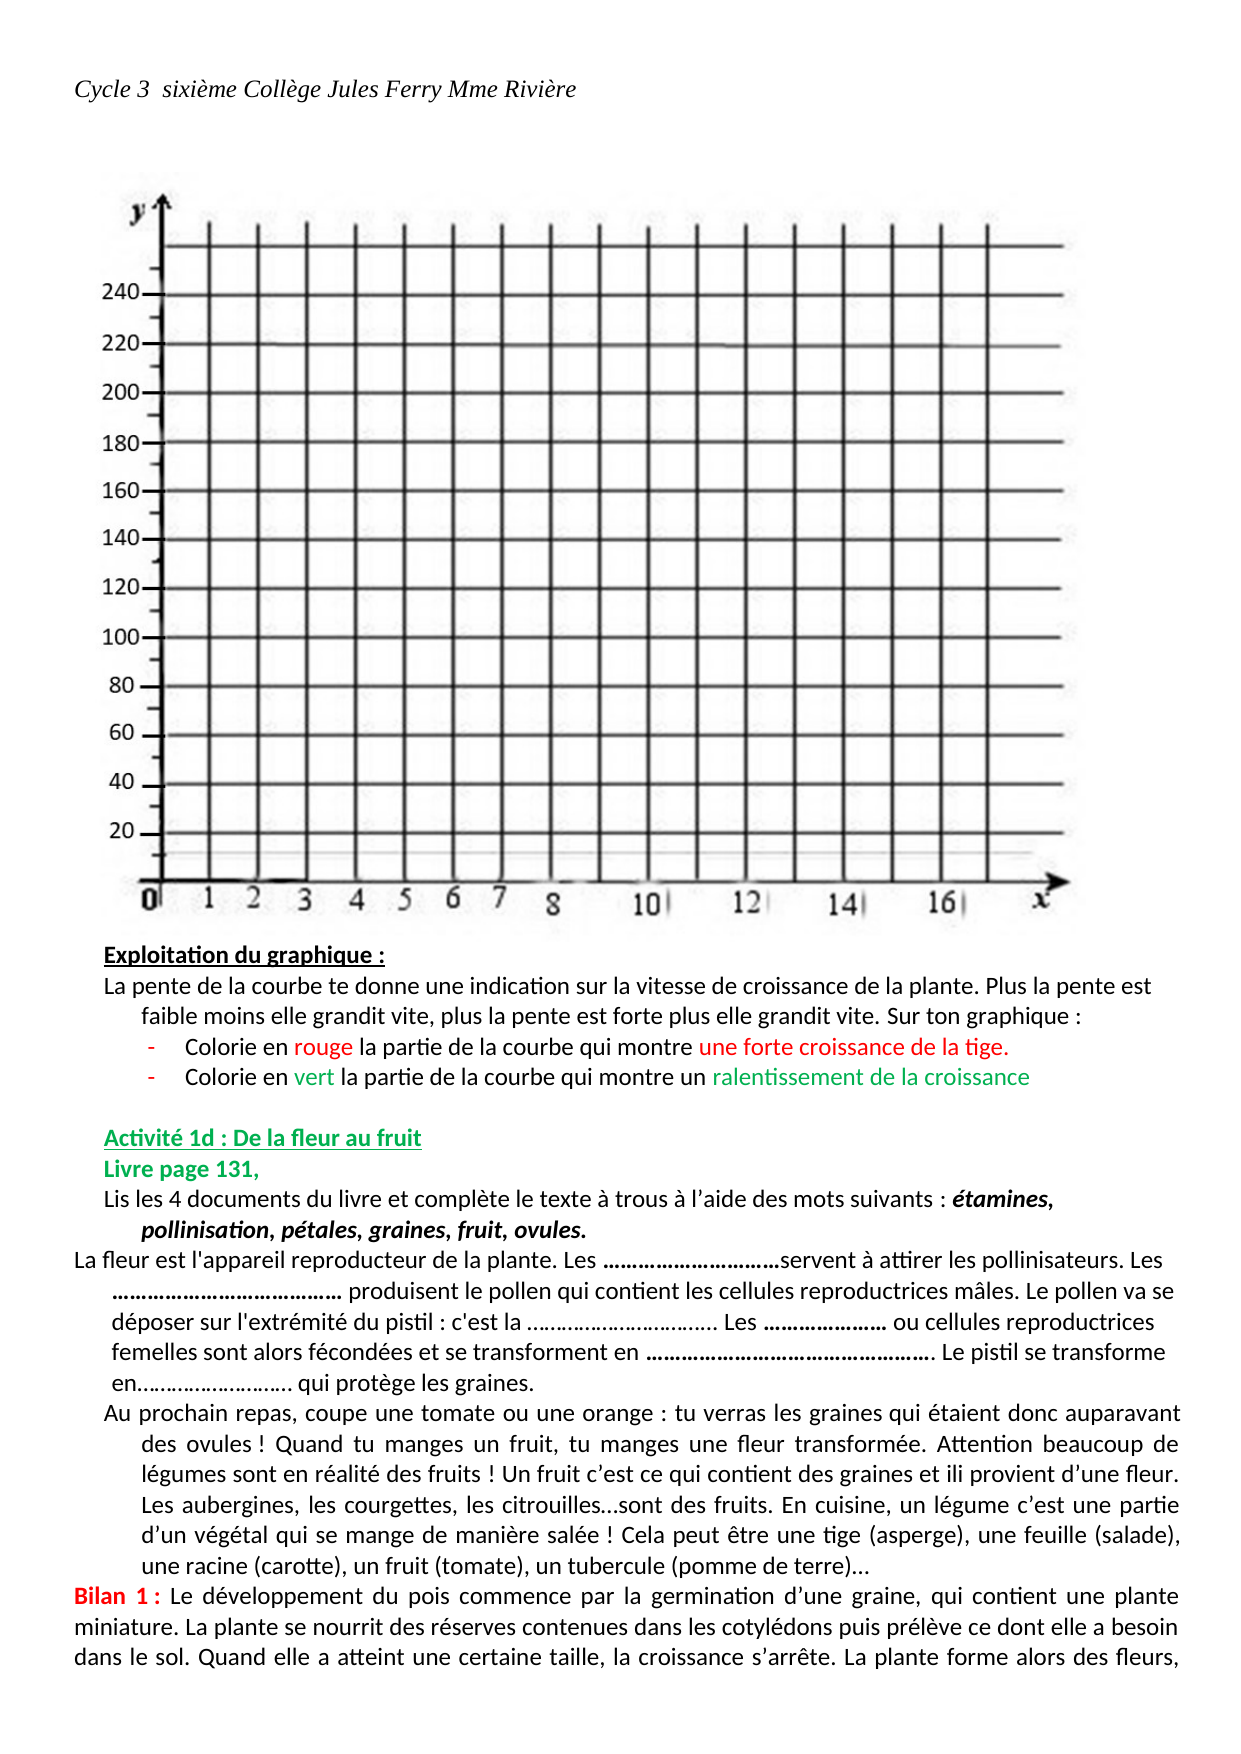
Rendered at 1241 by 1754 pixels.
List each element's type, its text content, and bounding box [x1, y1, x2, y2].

list Colorie en rouge la partie de la courbe qui montre une forte croissance de la tige. [147, 1031, 1181, 1061]
text Bilan 1 : Le développement du pois commence par la germination d’une graine, qui contient une plante miniature. La plante se nourrit des réserves contenues dans les cotylédons puis prélève ce dont elle a besoin dans le sol. Quand elle a atteint une certaine taille, la croissance s’arrête. La plante forme alors des fleurs, [74, 1580, 1181, 1672]
text Lis les 4 documents du livre et complète le texte à trous à l’aide des mots suivants : étamines, pollinisation, pétales, graines, fruit, ovules. [103, 1183, 1181, 1244]
text La pente de la courbe te donne une indication sur la vitesse de croissance de la plante. Plus la pente est faible moins elle grandit vite, plus la pente est forte plus elle grandit vite. Sur ton graphique : [103, 970, 1181, 1031]
text Activité 1d : De la fleur au fruit [103, 1122, 1181, 1153]
list Colorie en vert la partie de la courbe qui montre un ralentissement de la croissance [147, 1061, 1181, 1092]
text Au prochain repas, coupe une tomate ou une orange : tu verras les graines qui étaient donc auparavant des ovules ! Quand tu manges un fruit, tu manges une fleur transformée. Attention beaucoup de légumes sont en réalité des fruits ! Un fruit c’est ce qui contient des graines et ili provient d’une fleur. Les aubergines, les courgettes, les citrouilles…sont des fruits. En cuisine, un légume c’est une partie d’un végétal qui se mange de manière salée ! Cela peut être une tige (asperge), une feuille (salade), une racine (carotte), un fruit (tomate), un tubercule (pomme de terre)… [103, 1397, 1181, 1580]
text Livre page 131, [103, 1153, 1181, 1183]
list La fleur est l'appareil reproducteur de la plante. Les …………………………servent à attirer les pollinisateurs. Les ………………………………… produisent le pollen qui contient les cellules reproductrices mâles. Le pollen va se déposer sur l'extrémité du pistil : c'est la …………………………... Les ………………… ou cellules reproductrices femelles sont alors fécondées et se transforment en …………………………………………. Le pistil se transforme en……………………… qui protège les graines. [74, 1244, 1181, 1397]
text Exploitation du graphique : [103, 939, 1181, 970]
